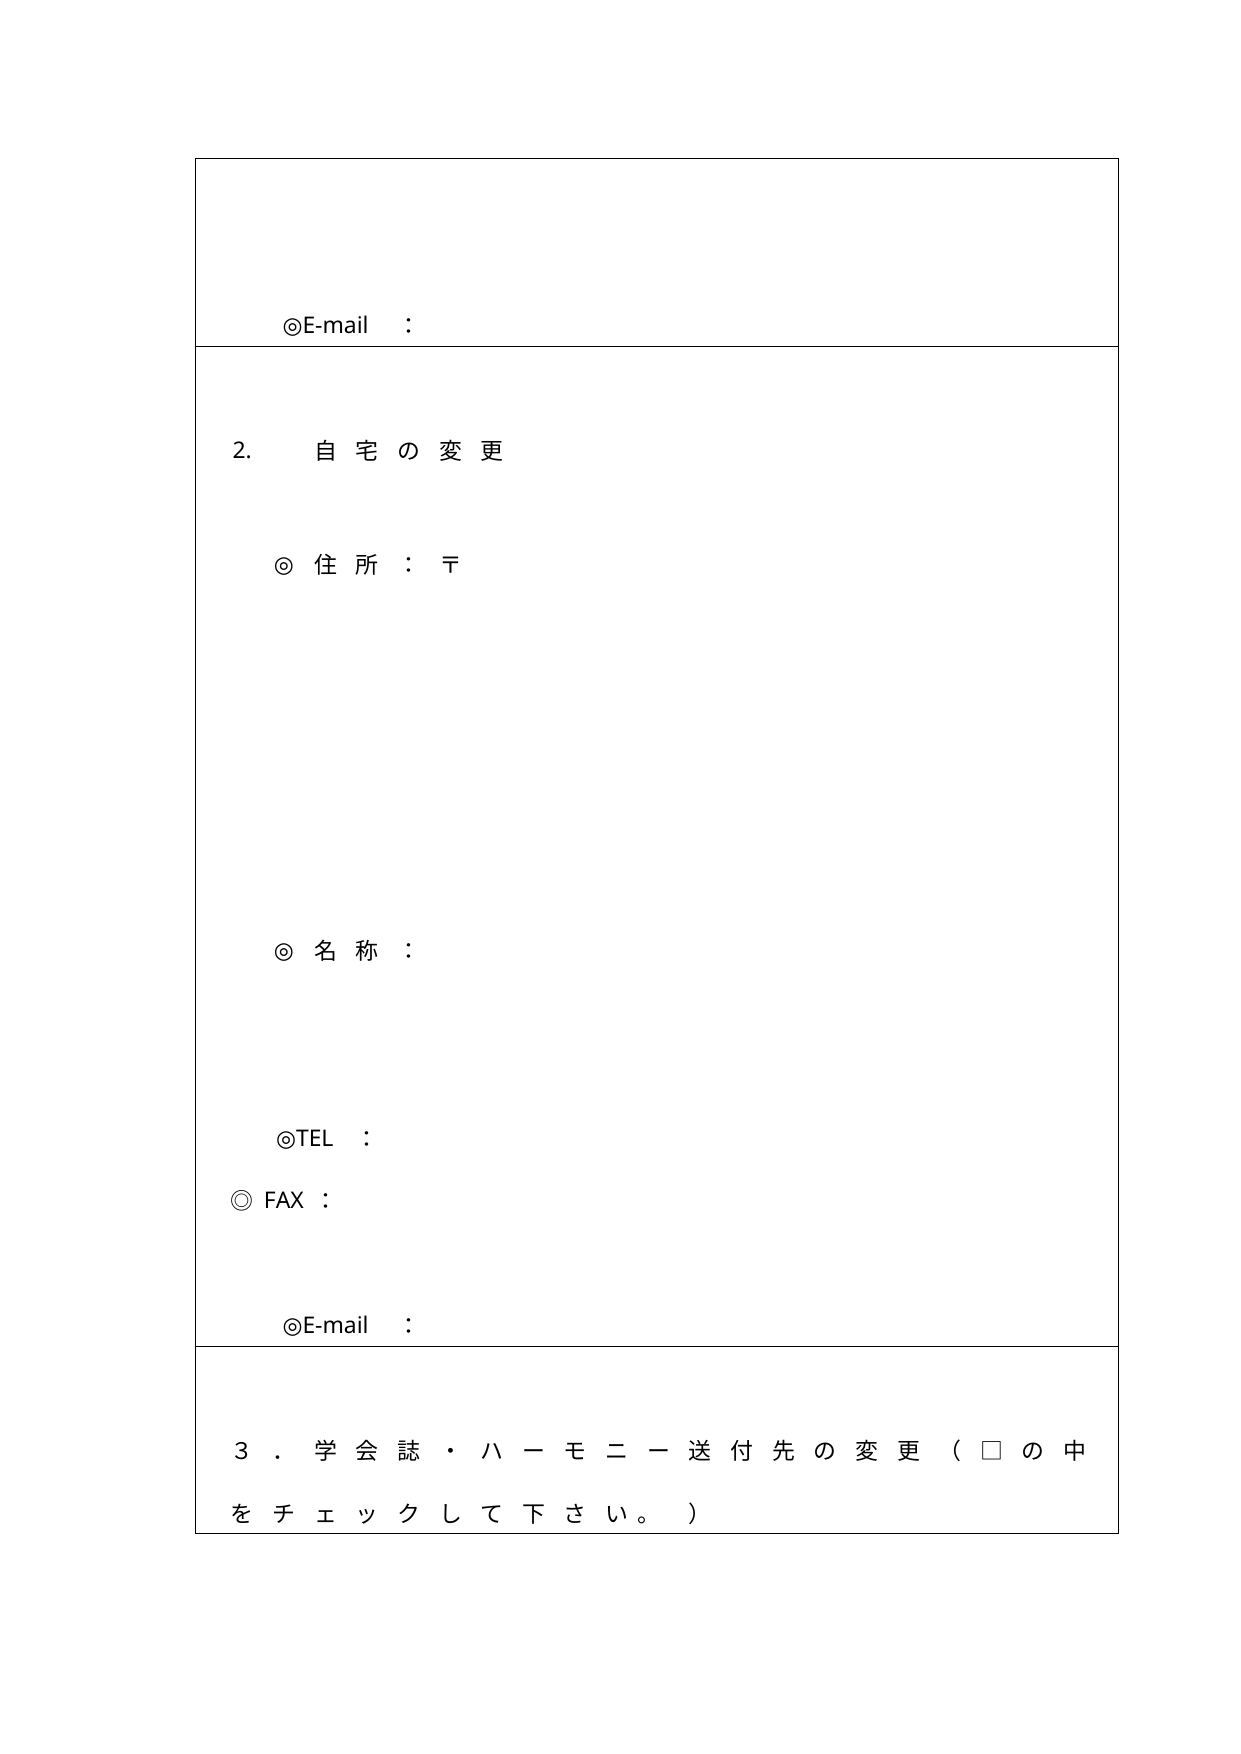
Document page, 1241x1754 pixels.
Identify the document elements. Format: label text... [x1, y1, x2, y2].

table_cell ３．学会誌・ハーモニー送付先の変更（□の中をチェックして下さい。） [196, 1347, 1118, 1533]
table_cell ◎E-mail： [196, 159, 1118, 346]
table_cell 2. 自宅の変更 ◎住所：〒 ◎名称： ◎TEL： ◎FAX： ◎E-mail： [196, 347, 1118, 1346]
